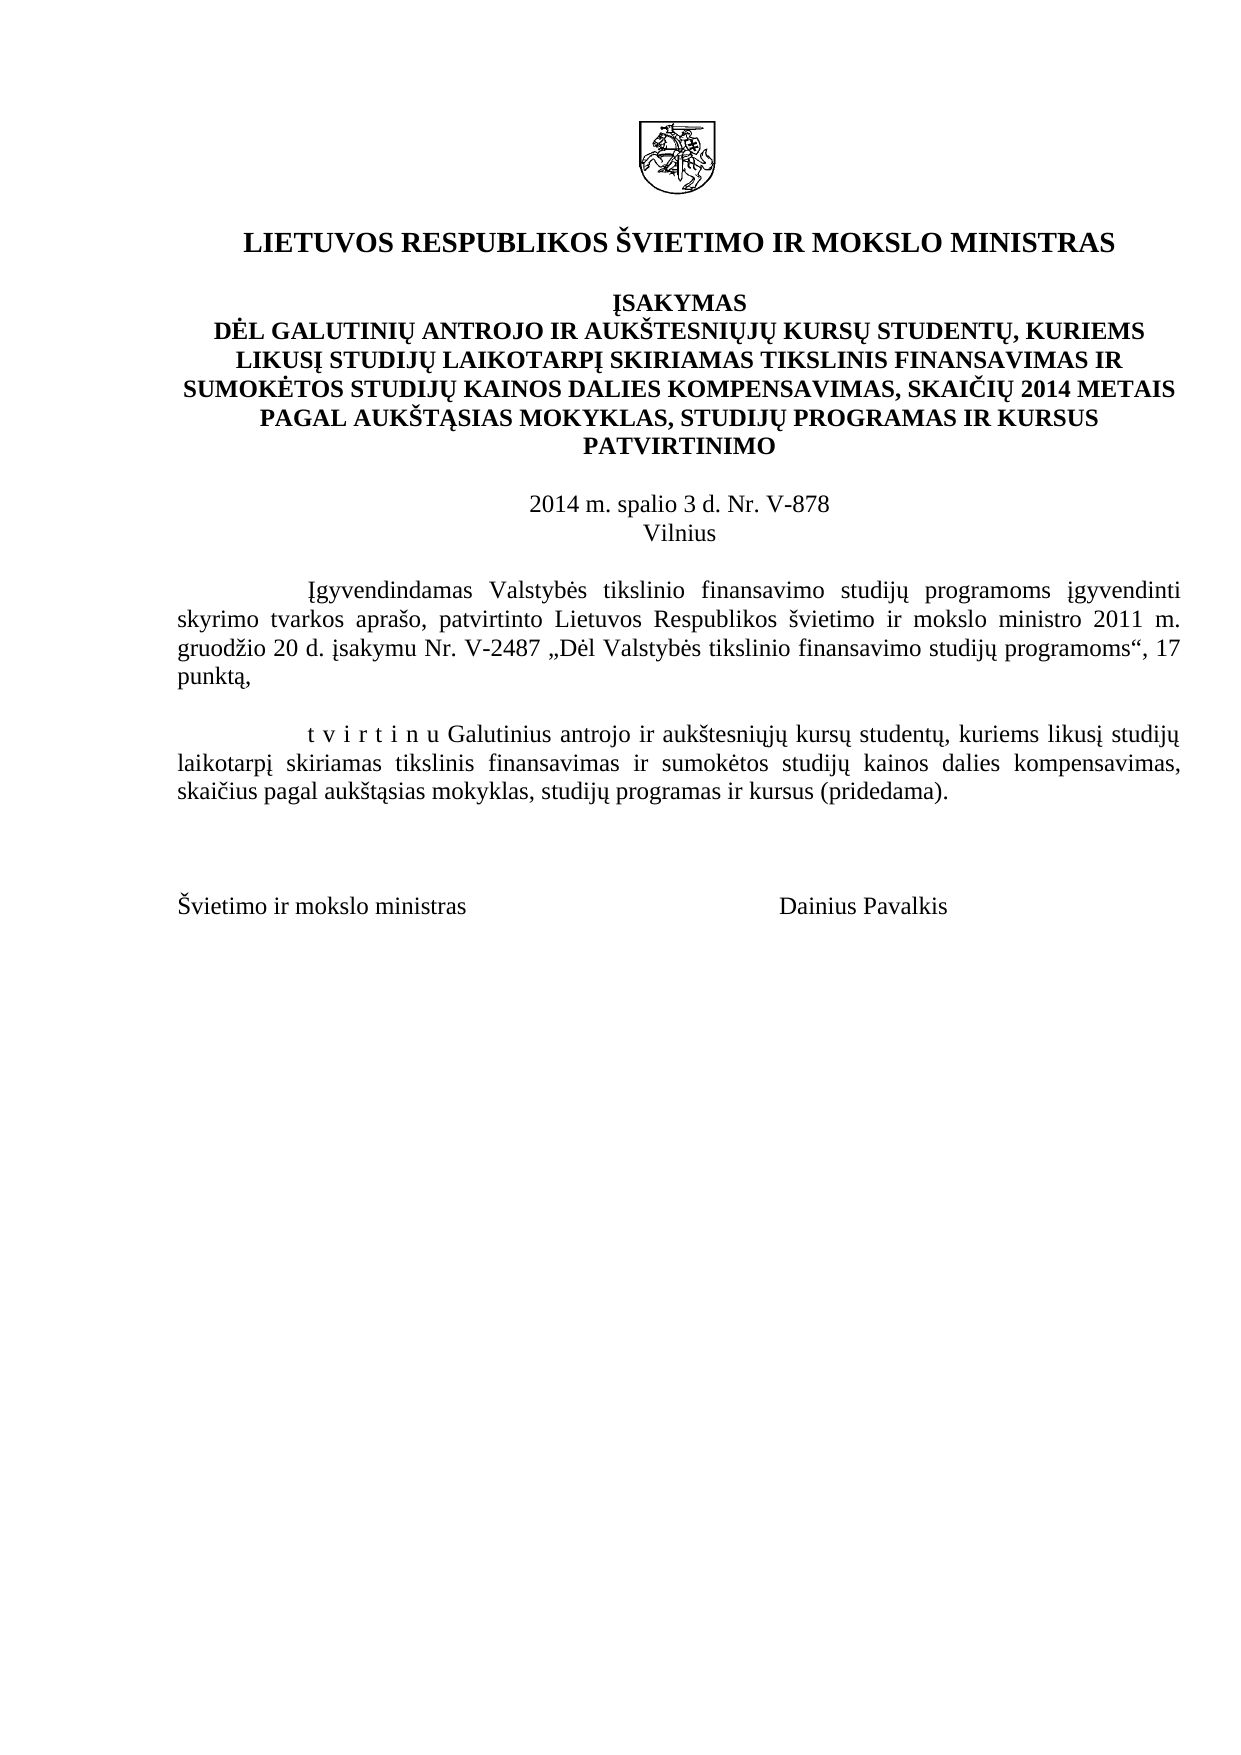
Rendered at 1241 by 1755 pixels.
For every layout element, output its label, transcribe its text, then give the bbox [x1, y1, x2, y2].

text ĮSAKYMAS [177, 288, 1182, 316]
text DĖL GALUTINIŲ ANTROJO IR AUKŠTESNIŲJŲ KURSŲ STUDENTŲ, KURIEMS LIKUSĮ STUDIJŲ LAIKOTARPĮ SKIRIAMAS TIKSLINIS FINANSAVIMAS IR SUMOKĖTOS STUDIJŲ KAINOS DALIES KOMPENSAVIMAS, SKAIČIŲ 2014 METAIS PAGAL AUKŠTĄSIAS MOKYKLAS, STUDIJŲ PROGRAMAS IR KURSUS PATVIRTINIMO [177, 316, 1182, 460]
text 2014 m. spalio 3 d. Nr. V-878 [177, 489, 1182, 518]
text LIETUVOS RESPUBLIKOS ŠVIETIMO IR MOKSLO MINISTRAS [177, 225, 1182, 259]
text Įgyvendindamas Valstybės tikslinio finansavimo studijų programoms įgyvendinti skyrimo tvarkos aprašo, patvirtinto Lietuvos Respublikos švietimo ir mokslo ministro 2011 m. gruodžio 20 d. įsakymu Nr. V-2487 „Dėl Valstybės tikslinio finansavimo studijų programoms“, 17 punktą, [177, 575, 1182, 690]
text Vilnius [177, 518, 1182, 546]
text t v i r t i n u Galutinius antrojo ir aukštesniųjų kursų studentų, kuriems likusį studijų laikotarpį skiriamas tikslinis finansavimas ir sumokėtos studijų kainos dalies kompensavimas, skaičius pagal aukštąsias mokyklas, studijų programas ir kursus (pridedama). [177, 719, 1182, 805]
text Švietimo ir mokslo ministras Dainius Pavalkis [177, 891, 1182, 920]
